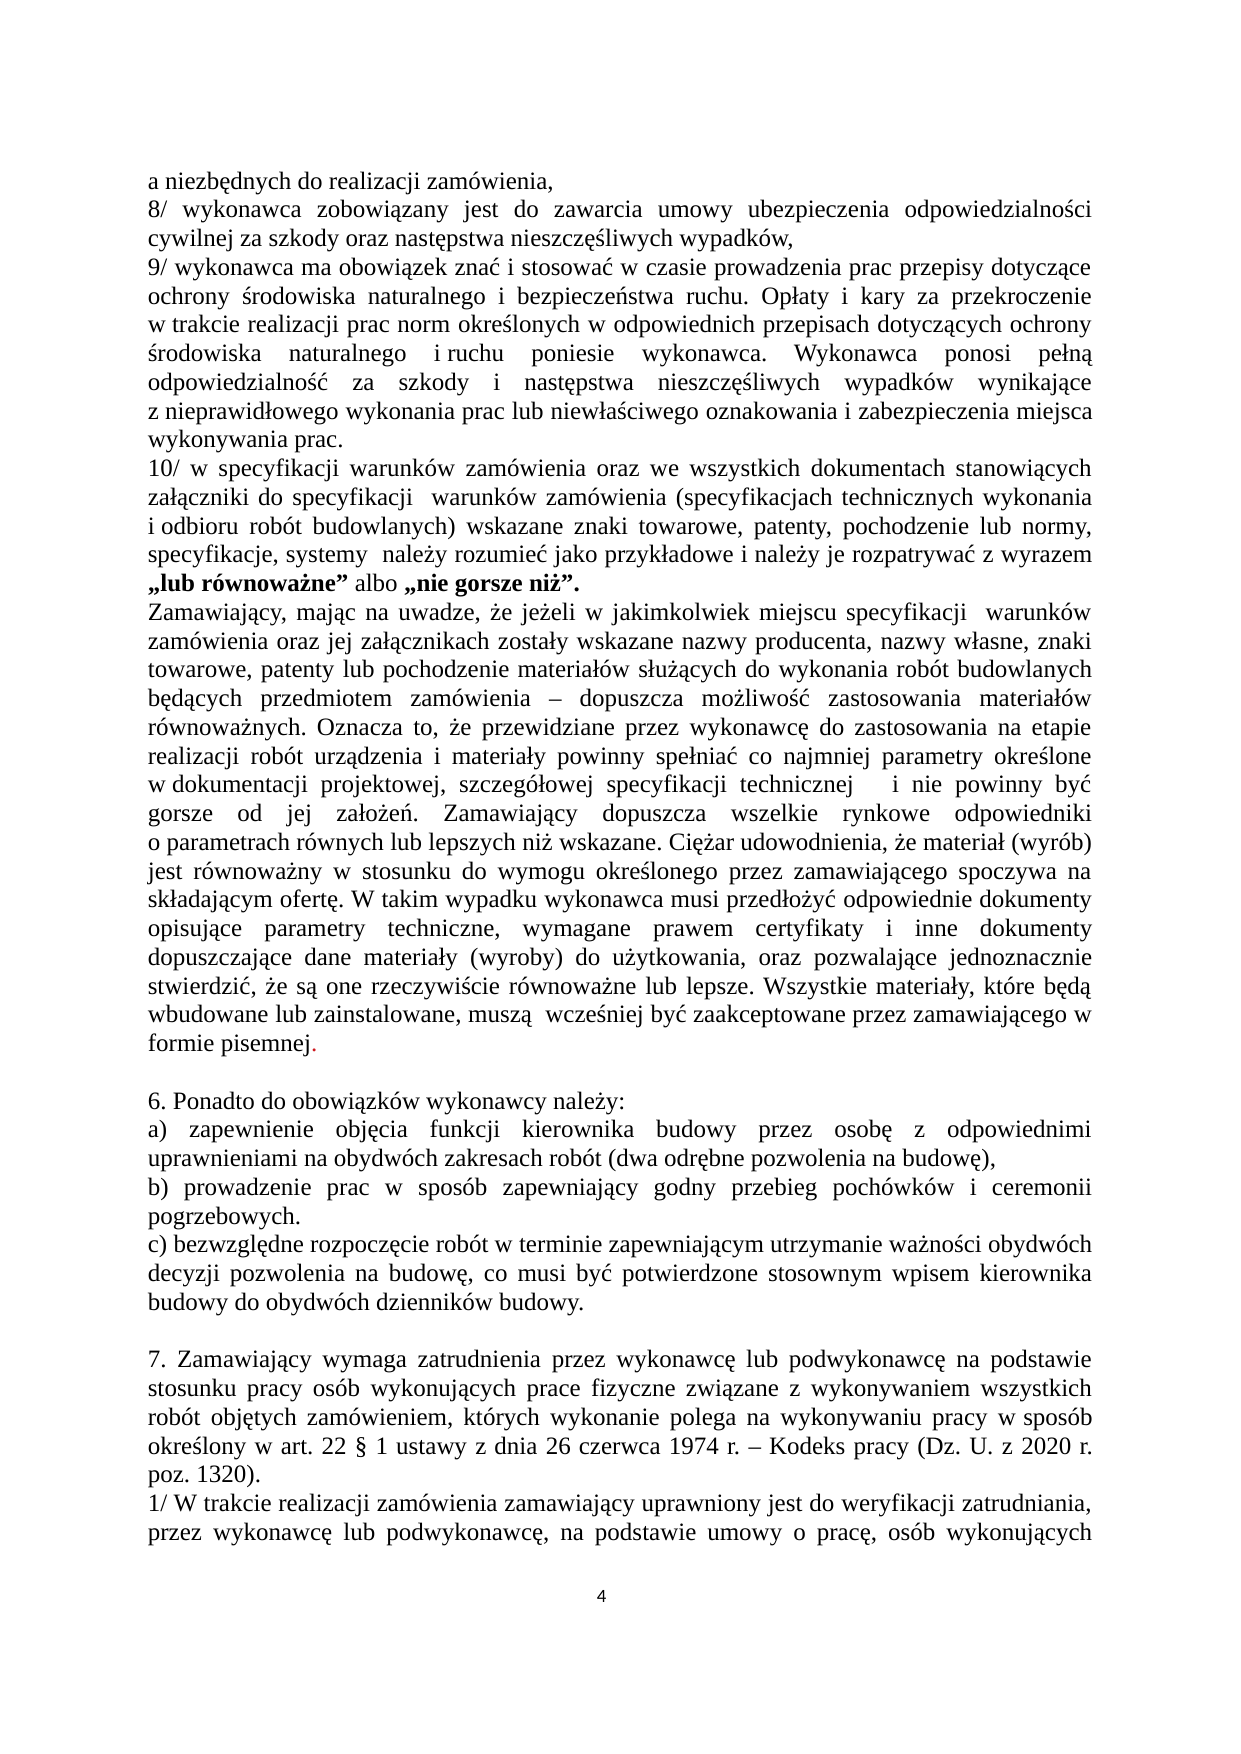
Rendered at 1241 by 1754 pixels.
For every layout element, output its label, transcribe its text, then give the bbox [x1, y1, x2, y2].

text c) bezwzględne rozpoczęcie robót w terminie zapewniającym utrzymanie ważności obydwóch decyzji pozwolenia na budowę, co musi być potwierdzone stosownym wpisem kierownika budowy do obydwóch dzienników budowy. [148, 1229, 1093, 1316]
text 6. Ponadto do obowiązków wykonawcy należy: [148, 1086, 1093, 1114]
text Zamawiający, mając na uwadze, że jeżeli w jakimkolwiek miejscu specyfikacji warunków zamówienia oraz jej załącznikach zostały wskazane nazwy producenta, nazwy własne, znaki towarowe, patenty lub pochodzenie materiałów służących do wykonania robót budowlanych będących przedmiotem zamówienia – dopuszcza możliwość zastosowania materiałów równoważnych. Oznacza to, że przewidziane przez wykonawcę do zastosowania na etapie realizacji robót urządzenia i materiały powinny spełniać co najmniej parametry określone w dokumentacji projektowej, szczegółowej specyfikacji technicznej i nie powinny być gorsze od jej założeń. Zamawiający dopuszcza wszelkie rynkowe odpowiedniki o parametrach równych lub lepszych niż wskazane. Ciężar udowodnienia, że materiał (wyrób) jest równoważny w stosunku do wymogu określonego przez zamawiającego spoczywa na składającym ofertę. W takim wypadku wykonawca musi przedłożyć odpowiednie dokumenty opisujące parametry techniczne, wymagane prawem certyfikaty i inne dokumenty dopuszczające dane materiały (wyroby) do użytkowania, oraz pozwalające jednoznacznie stwierdzić, że są one rzeczywiście równoważne lub lepsze. Wszystkie materiały, które będą wbudowane lub zainstalowane, muszą wcześniej być zaakceptowane przez zamawiającego w formie pisemnej. [148, 597, 1093, 1057]
text 1/ W trakcie realizacji zamówienia zamawiający uprawniony jest do weryfikacji zatrudniania, przez wykonawcę lub podwykonawcę, na podstawie umowy o pracę, osób wykonujących [148, 1488, 1093, 1546]
text b) prowadzenie prac w sposób zapewniający godny przebieg pochówków i ceremonii pogrzebowych. [148, 1172, 1093, 1229]
text a niezbędnych do realizacji zamówienia, [148, 166, 1093, 194]
text 7. Zamawiający wymaga zatrudnienia przez wykonawcę lub podwykonawcę na podstawie stosunku pracy osób wykonujących prace fizyczne związane z wykonywaniem wszystkich robót objętych zamówieniem, których wykonanie polega na wykonywaniu pracy w sposób określony w art. 22 § 1 ustawy z dnia 26 czerwca 1974 r. – Kodeks pracy (Dz. U. z 2020 r. poz. 1320). [148, 1344, 1093, 1488]
text 9/ wykonawca ma obowiązek znać i stosować w czasie prowadzenia prac przepisy dotyczące ochrony środowiska naturalnego i bezpieczeństwa ruchu. Opłaty i kary za przekroczenie w trakcie realizacji prac norm określonych w odpowiednich przepisach dotyczących ochrony środowiska naturalnego i ruchu poniesie wykonawca. Wykonawca ponosi pełną odpowiedzialność za szkody i następstwa nieszczęśliwych wypadków wynikające z nieprawidłowego wykonania prac lub niewłaściwego oznakowania i zabezpieczenia miejsca wykonywania prac. [148, 252, 1093, 453]
text 10/ w specyfikacji warunków zamówienia oraz we wszystkich dokumentach stanowiących załączniki do specyfikacji warunków zamówienia (specyfikacjach technicznych wykonania i odbioru robót budowlanych) wskazane znaki towarowe, patenty, pochodzenie lub normy, specyfikacje, systemy należy rozumieć jako przykładowe i należy je rozpatrywać z wyrazem „lub równoważne” albo „nie gorsze niż”. [148, 453, 1093, 597]
text a) zapewnienie objęcia funkcji kierownika budowy przez osobę z odpowiednimi uprawnieniami na obydwóch zakresach robót (dwa odrębne pozwolenia na budowę), [148, 1114, 1093, 1172]
text 8/ wykonawca zobowiązany jest do zawarcia umowy ubezpieczenia odpowiedzialności cywilnej za szkody oraz następstwa nieszczęśliwych wypadków, [148, 194, 1093, 252]
